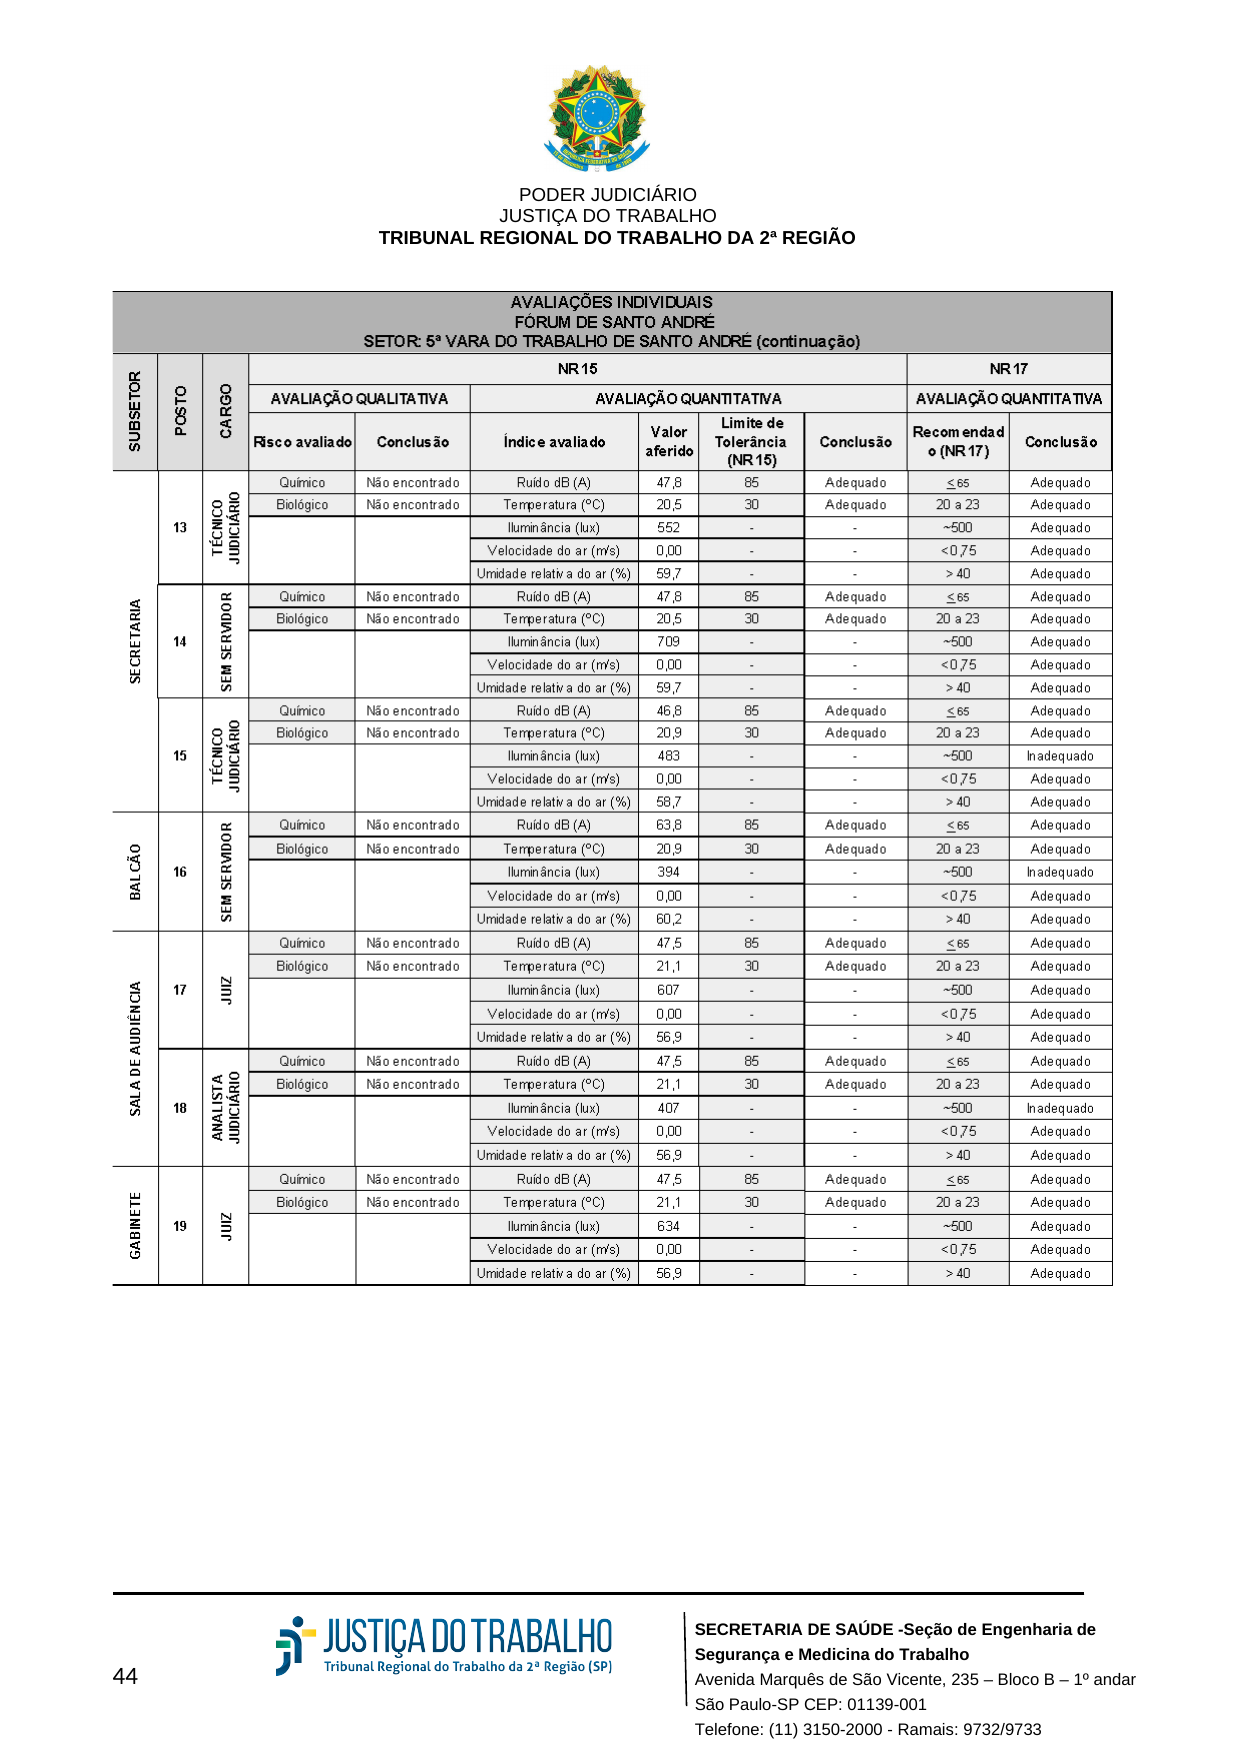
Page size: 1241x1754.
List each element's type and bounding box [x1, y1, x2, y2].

picture [543, 65, 650, 172]
picture [112, 291, 1117, 1289]
picture [276, 1616, 612, 1676]
